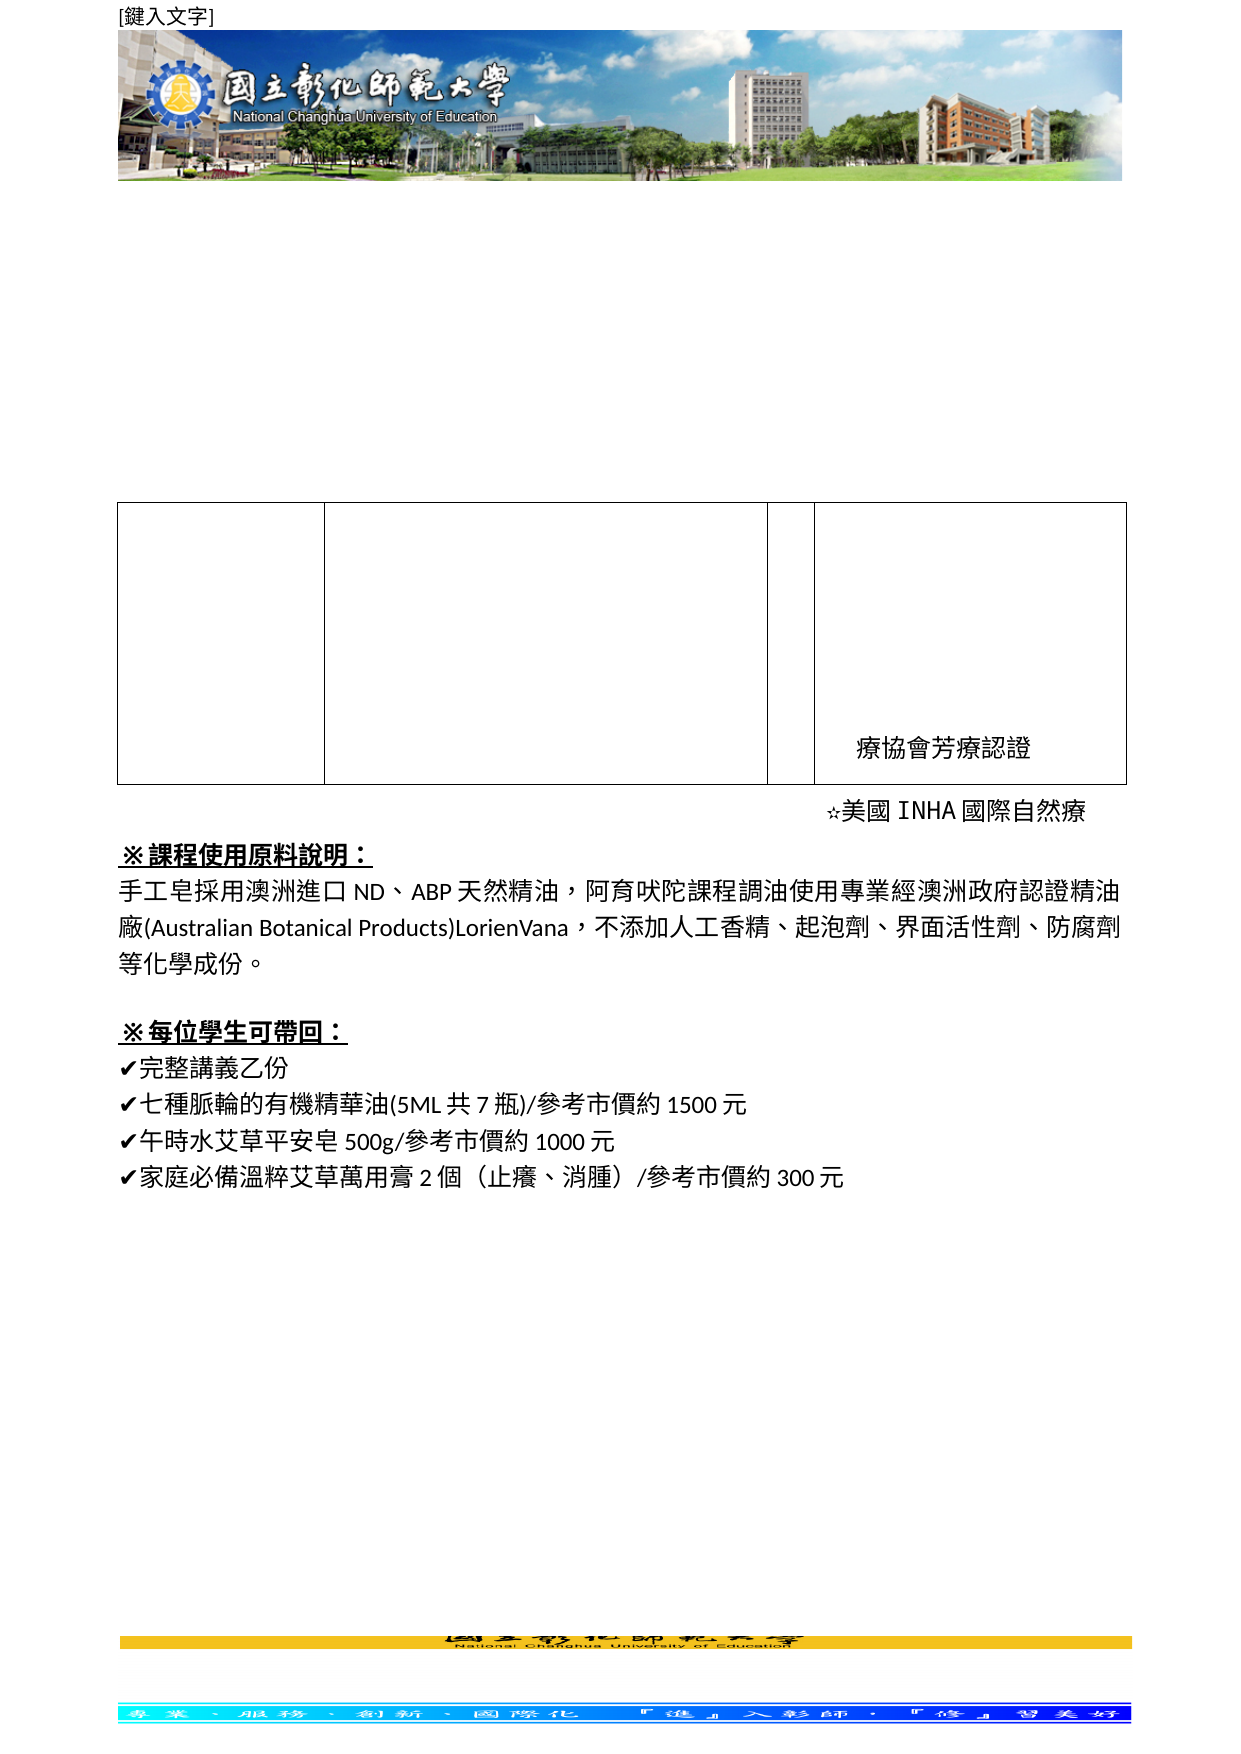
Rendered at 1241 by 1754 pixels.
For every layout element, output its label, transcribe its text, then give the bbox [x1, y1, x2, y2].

text ✔️完整講義乙份 [118, 1049, 1122, 1085]
text ✔️七種脈輪的有機精華油(5ML共7瓶)/參考市價約1500元 [118, 1085, 1122, 1121]
text ※課程使用原料說明： [118, 835, 1122, 872]
table_cell 講師：卓瑪(王秀菊) 資歷： 卓瑪艾象手工皂坊負責人 證照： ✫蘇格蘭芳療藝術皂認證 ✫英國巴哈花精證書 ✫美國NAHA 國家整體芳 療協會芳療認證 ✫美國INHA國際自然療 法師芳療認證 [815, 503, 1126, 783]
text 手工皂採用澳洲進口ND、ABP天然精油，阿育吠陀課程調油使用專業經澳洲政府認證精油廠(Australian Botanical Products)LorienVana，不添加人工香精、起泡劑、界面活性劑、防腐劑等化學成份。 [118, 872, 1122, 980]
table_cell [325, 503, 767, 783]
text ✔️午時水艾草平安皂500g/參考市價約1000元 [118, 1121, 1122, 1157]
text ✔️家庭必備溫粹艾草萬用膏2個（止癢、消腫）/參考市價約300元 [118, 1157, 1122, 1194]
table_cell [118, 503, 324, 783]
text ※每位學生可帶回： [118, 1012, 1122, 1049]
table_cell [768, 503, 814, 783]
